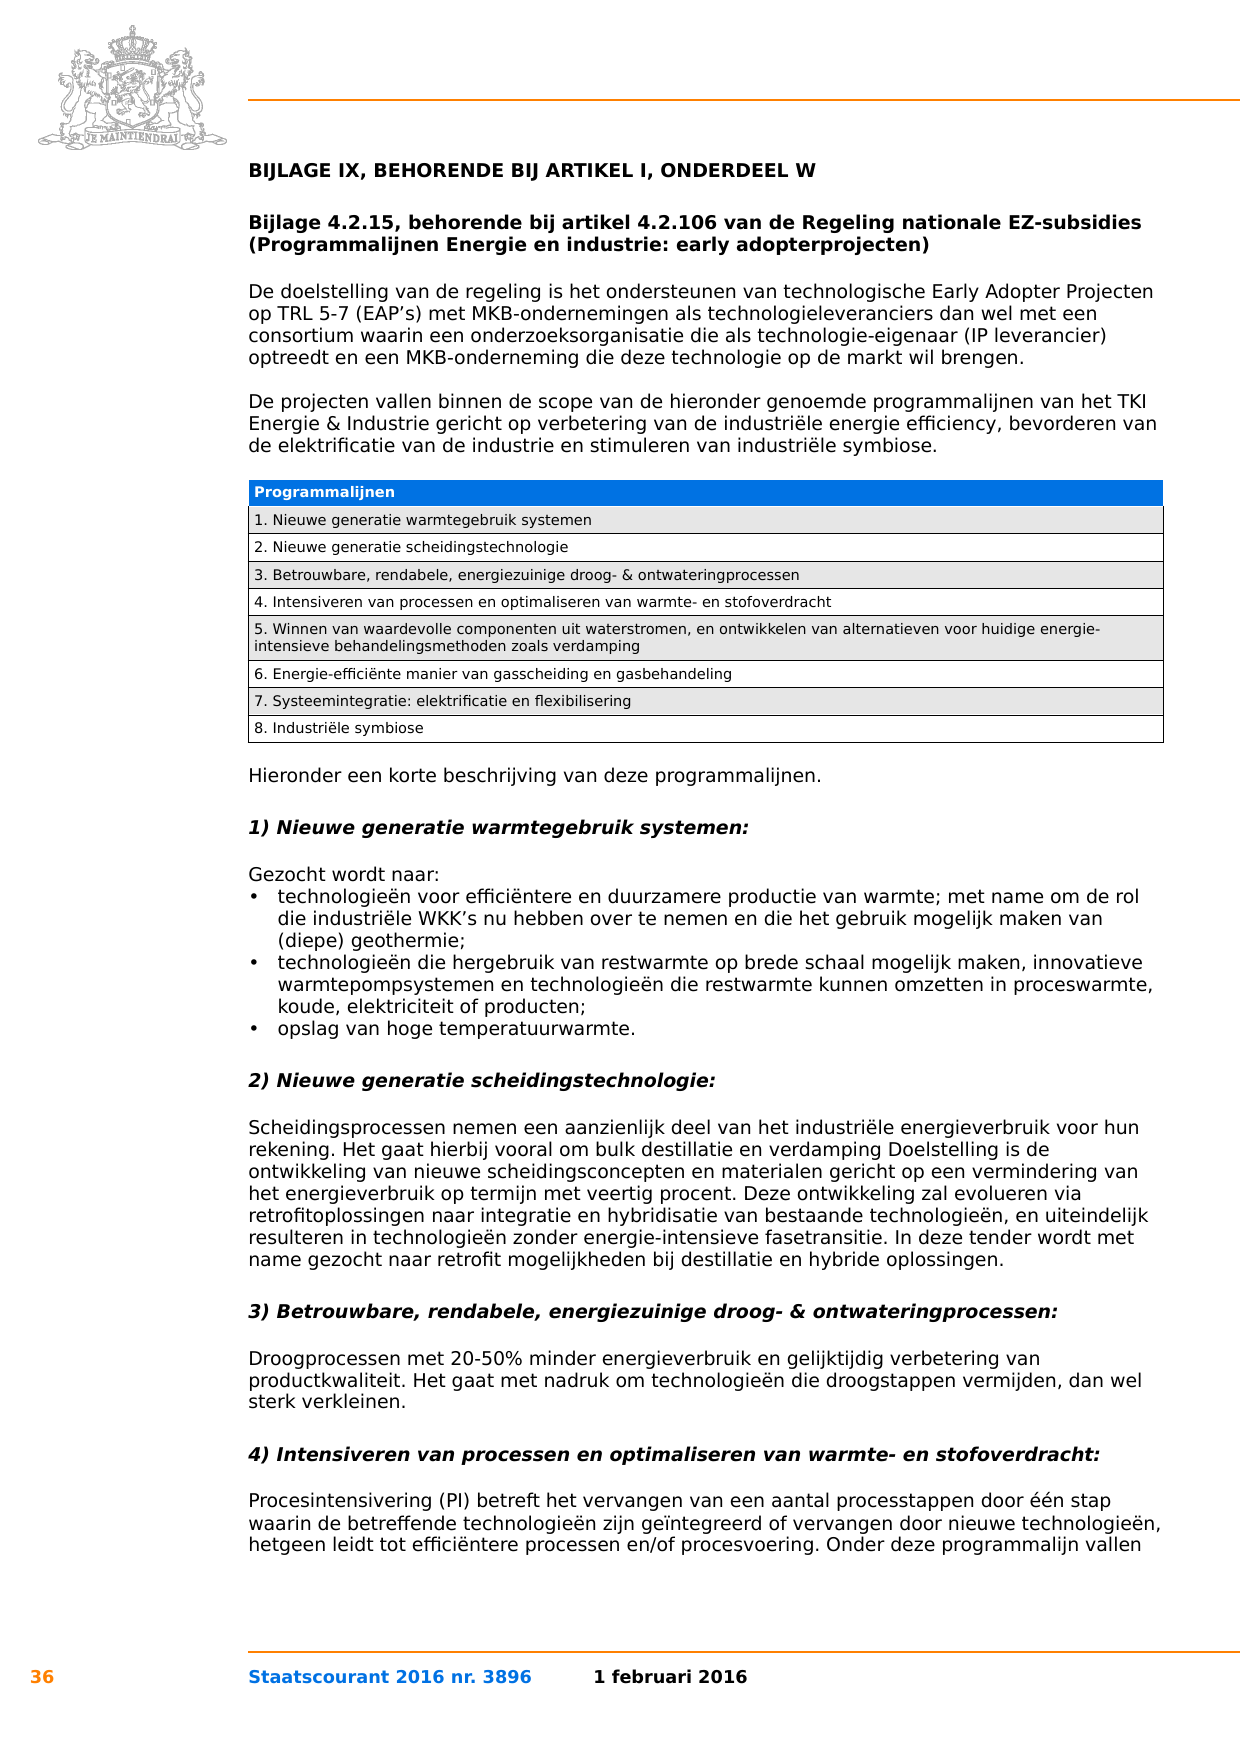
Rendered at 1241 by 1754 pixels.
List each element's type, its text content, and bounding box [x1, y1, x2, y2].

text De projecten vallen binnen de scope van de hieronder genoemde programmalijnen van het TKI Energie & Industrie gericht op verbetering van de industriële energie efficiency, bevorderen van de elektrificatie van de industrie en stimuleren van industriële symbiose. [248, 391, 1163, 457]
text • technologieën die hergebruik van restwarmte op brede schaal mogelijk maken, innovatieve warmtepompsystemen en technologieën die restwarmte kunnen omzetten in proceswarmte, koude, elektriciteit of producten; [248, 952, 1163, 1018]
subtitle BIJLAGE IX, BEHORENDE BIJ ARTIKEL I, ONDERDEEL W [248, 160, 1163, 182]
text Procesintensivering (PI) betreft het vervangen van een aantal processtappen door één stap waarin de betreffende technologieën zijn geïntegreerd of vervangen door nieuwe technologieën, hetgeen leidt tot efficiëntere processen en/of procesvoering. Onder deze programmalijn vallen [248, 1490, 1163, 1556]
text Hieronder een korte beschrijving van deze programmalijnen. [248, 765, 1163, 787]
table_cell 7. Systeemintegratie: elektrificatie en flexibilisering [249, 688, 1163, 714]
subtitle Bijlage 4.2.15, behorende bij artikel 4.2.106 van de Regeling nationale EZ-subsidies (Programmalijnen Energie en industrie: early adopterprojecten) [248, 212, 1163, 256]
table_cell 5. Winnen van waardevolle componenten uit waterstromen, en ontwikkelen van alternatieven voor huidige energie-intensieve behandelingsmethoden zoals verdamping [249, 616, 1163, 660]
table_cell 1. Nieuwe generatie warmtegebruik systemen [249, 507, 1163, 533]
picture [38, 25, 227, 150]
table_cell 8. Industriële symbiose [249, 716, 1163, 742]
text Scheidingsprocessen nemen een aanzienlijk deel van het industriële energieverbruik voor hun rekening. Het gaat hierbij vooral om bulk destillatie en verdamping Doelstelling is de ontwikkeling van nieuwe scheidingsconcepten en materialen gericht op een vermindering van het energieverbruik op termijn met veertig procent. Deze ontwikkeling zal evolueren via retrofitoplossingen naar integratie en hybridisatie van bestaande technologieën, en uiteindelijk resulteren in technologieën zonder energie-intensieve fasetransitie. In deze tender wordt met name gezocht naar retrofit mogelijkheden bij destillatie en hybride oplossingen. [248, 1117, 1163, 1271]
text Droogprocessen met 20-50% minder energieverbruik en gelijktijdig verbetering van productkwaliteit. Het gaat met nadruk om technologieën die droogstappen vermijden, dan wel sterk verkleinen. [248, 1347, 1163, 1413]
subtitle 2) Nieuwe generatie scheidingstechnologie: [248, 1070, 1163, 1092]
table_cell 6. Energie-efficiënte manier van gasscheiding en gasbehandeling [249, 661, 1163, 687]
table_cell 2. Nieuwe generatie scheidingstechnologie [249, 534, 1163, 561]
text • opslag van hoge temperatuurwarmte. [248, 1018, 1163, 1040]
table_cell 3. Betrouwbare, rendabele, energiezuinige droog- & ontwateringprocessen [249, 562, 1163, 588]
subtitle 3) Betrouwbare, rendabele, energiezuinige droog- & ontwateringprocessen: [248, 1301, 1163, 1322]
text • technologieën voor efficiëntere en duurzamere productie van warmte; met name om de rol die industriële WKK’s nu hebben over te nemen en die het gebruik mogelijk maken van (diepe) geothermie; [248, 886, 1163, 952]
table_cell 4. Intensiveren van processen en optimaliseren van warmte- en stofoverdracht [249, 589, 1163, 615]
table_header Programmalijnen [249, 480, 1163, 506]
text De doelstelling van de regeling is het ondersteunen van technologische Early Adopter Projecten op TRL 5-7 (EAP’s) met MKB-ondernemingen als technologieleveranciers dan wel met een consortium waarin een onderzoeksorganisatie die als technologie-eigenaar (IP leverancier) optreedt en een MKB-onderneming die deze technologie op de markt wil brengen. [248, 281, 1163, 369]
text Gezocht wordt naar: [248, 864, 1163, 886]
subtitle 4) Intensiveren van processen en optimaliseren van warmte- en stofoverdracht: [248, 1443, 1163, 1465]
subtitle 1) Nieuwe generatie warmtegebruik systemen: [248, 817, 1163, 839]
